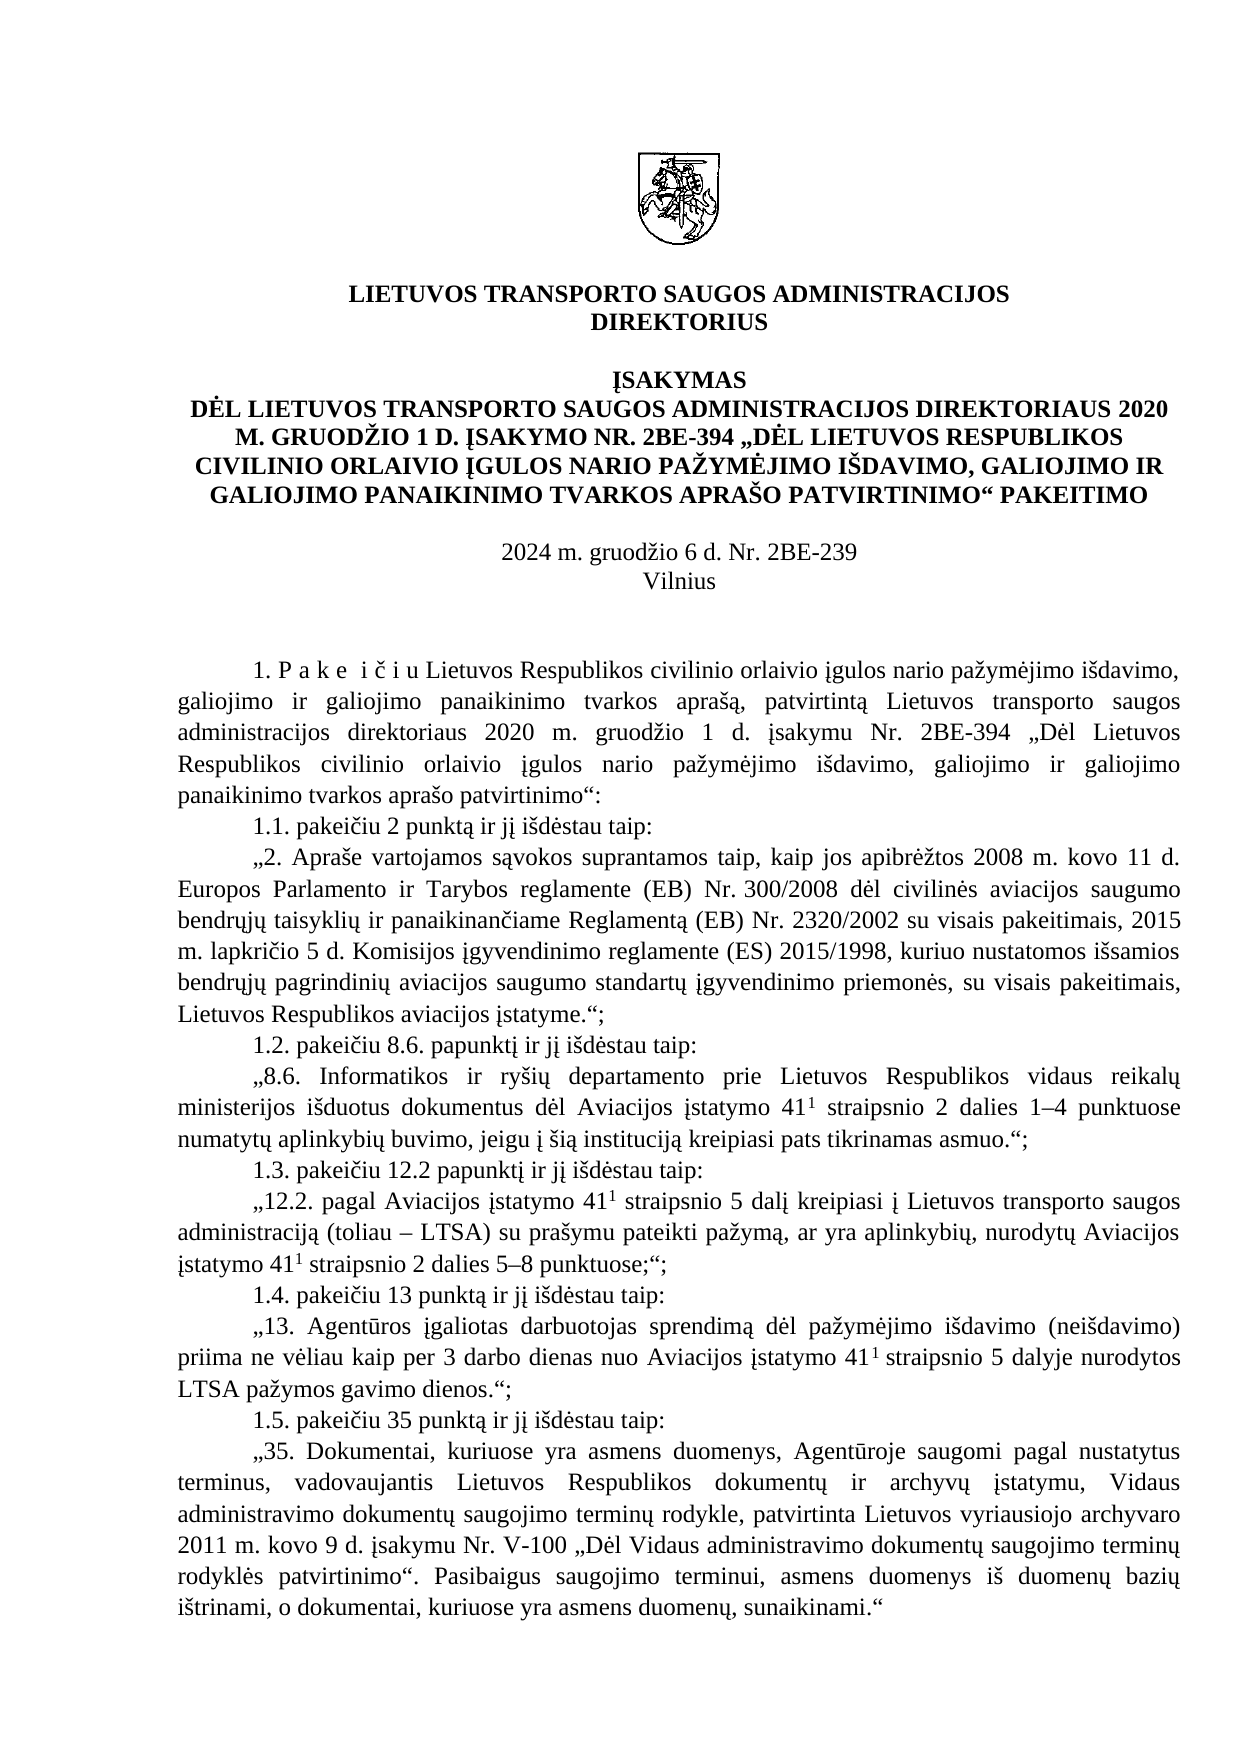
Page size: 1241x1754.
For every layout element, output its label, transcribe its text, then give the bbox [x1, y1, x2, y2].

text „8.6. Informatikos ir ryšių departamento prie Lietuvos Respublikos vidaus reikalų ministerijos išduotus dokumentus dėl Aviacijos įstatymo 411 straipsnio 2 dalies 1–4 punktuose numatytų aplinkybių buvimo, jeigu į šią instituciją kreipiasi pats tikrinamas asmuo.“; [177, 1059, 1181, 1152]
text 1.5. pakeičiu 35 punktą ir jį išdėstau taip: [177, 1402, 1181, 1434]
text 1.4. pakeičiu 13 punktą ir jį išdėstau taip: [177, 1277, 1181, 1309]
text LIETUVOS TRANSPORTO SAUGOS ADMINISTRACIJOS [177, 279, 1181, 307]
text „2. Apraše vartojamos sąvokos suprantamos taip, kaip jos apibrėžtos 2008 m. kovo 11 d. Europos Parlamento ir Tarybos reglamente (EB) Nr. 300/2008 dėl civilinės aviacijos saugumo bendrųjų taisyklių ir panaikinančiame Reglamentą (EB) Nr. 2320/2002 su visais pakeitimais, 2015 m. lapkričio 5 d. Komisijos įgyvendinimo reglamente (ES) 2015/1998, kuriuo nustatomos išsamios bendrųjų pagrindinių aviacijos saugumo standartų įgyvendinimo priemonės, su visais pakeitimais, Lietuvos Respublikos aviacijos įstatyme.“; [177, 840, 1181, 1027]
text Vilnius [177, 566, 1181, 595]
text ĮSAKYMAS [177, 365, 1181, 394]
text 1.1. pakeičiu 2 punktą ir jį išdėstau taip: [177, 809, 1181, 840]
text „35. Dokumentai, kuriuose yra asmens duomenys, Agentūroje saugomi pagal nustatytus terminus, vadovaujantis Lietuvos Respublikos dokumentų ir archyvų įstatymu, Vidaus administravimo dokumentų saugojimo terminų rodykle, patvirtinta Lietuvos vyriausiojo archyvaro 2011 m. kovo 9 d. įsakymu Nr. V-100 „Dėl Vidaus administravimo dokumentų saugojimo terminų rodyklės patvirtinimo“. Pasibaigus saugojimo terminui, asmens duomenys iš duomenų bazių ištrinami, o dokumentai, kuriuose yra asmens duomenų, sunaikinami.“ [177, 1434, 1181, 1621]
text 2024 m. gruodžio 6 d. Nr. 2BE-239 [177, 537, 1181, 566]
text „13. Agentūros įgaliotas darbuotojas sprendimą dėl pažymėjimo išdavimo (neišdavimo) priima ne vėliau kaip per 3 darbo dienas nuo Aviacijos įstatymo 411 straipsnio 5 dalyje nurodytos LTSA pažymos gavimo dienos.“; [177, 1309, 1181, 1402]
text DIREKTORIUS [177, 307, 1181, 336]
text dėl lietuvos transporto saugos administracijos direktoriaus 2020 m. gruodžio 1 d. įsakymo nr. 2BE-394 „DĖL lietuvos respublikos civilinio orlaivio įgulos nario pažymėjimO išdavimo, galiojimo ir galiojimo panaikinimo tvarkos aprašo patvirtinimo“ PAKEITIMO [177, 394, 1181, 509]
text 1.3. pakeičiu 12.2 papunktį ir jį išdėstau taip: [177, 1152, 1181, 1184]
text 1. P a k e i č i u Lietuvos Respublikos civilinio orlaivio įgulos nario pažymėjimo išdavimo, galiojimo ir galiojimo panaikinimo tvarkos aprašą, patvirtintą Lietuvos transporto saugos administracijos direktoriaus 2020 m. gruodžio 1 d. įsakymu Nr. 2BE-394 „Dėl Lietuvos Respublikos civilinio orlaivio įgulos nario pažymėjimo išdavimo, galiojimo ir galiojimo panaikinimo tvarkos aprašo patvirtinimo“: [177, 652, 1181, 809]
text „12.2. pagal Aviacijos įstatymo 411 straipsnio 5 dalį kreipiasi į Lietuvos transporto saugos administraciją (toliau – LTSA) su prašymu pateikti pažymą, ar yra aplinkybių, nurodytų Aviacijos įstatymo 411 straipsnio 2 dalies 5–8 punktuose;“; [177, 1184, 1181, 1277]
text 1.2. pakeičiu 8.6. papunktį ir jį išdėstau taip: [177, 1027, 1181, 1059]
